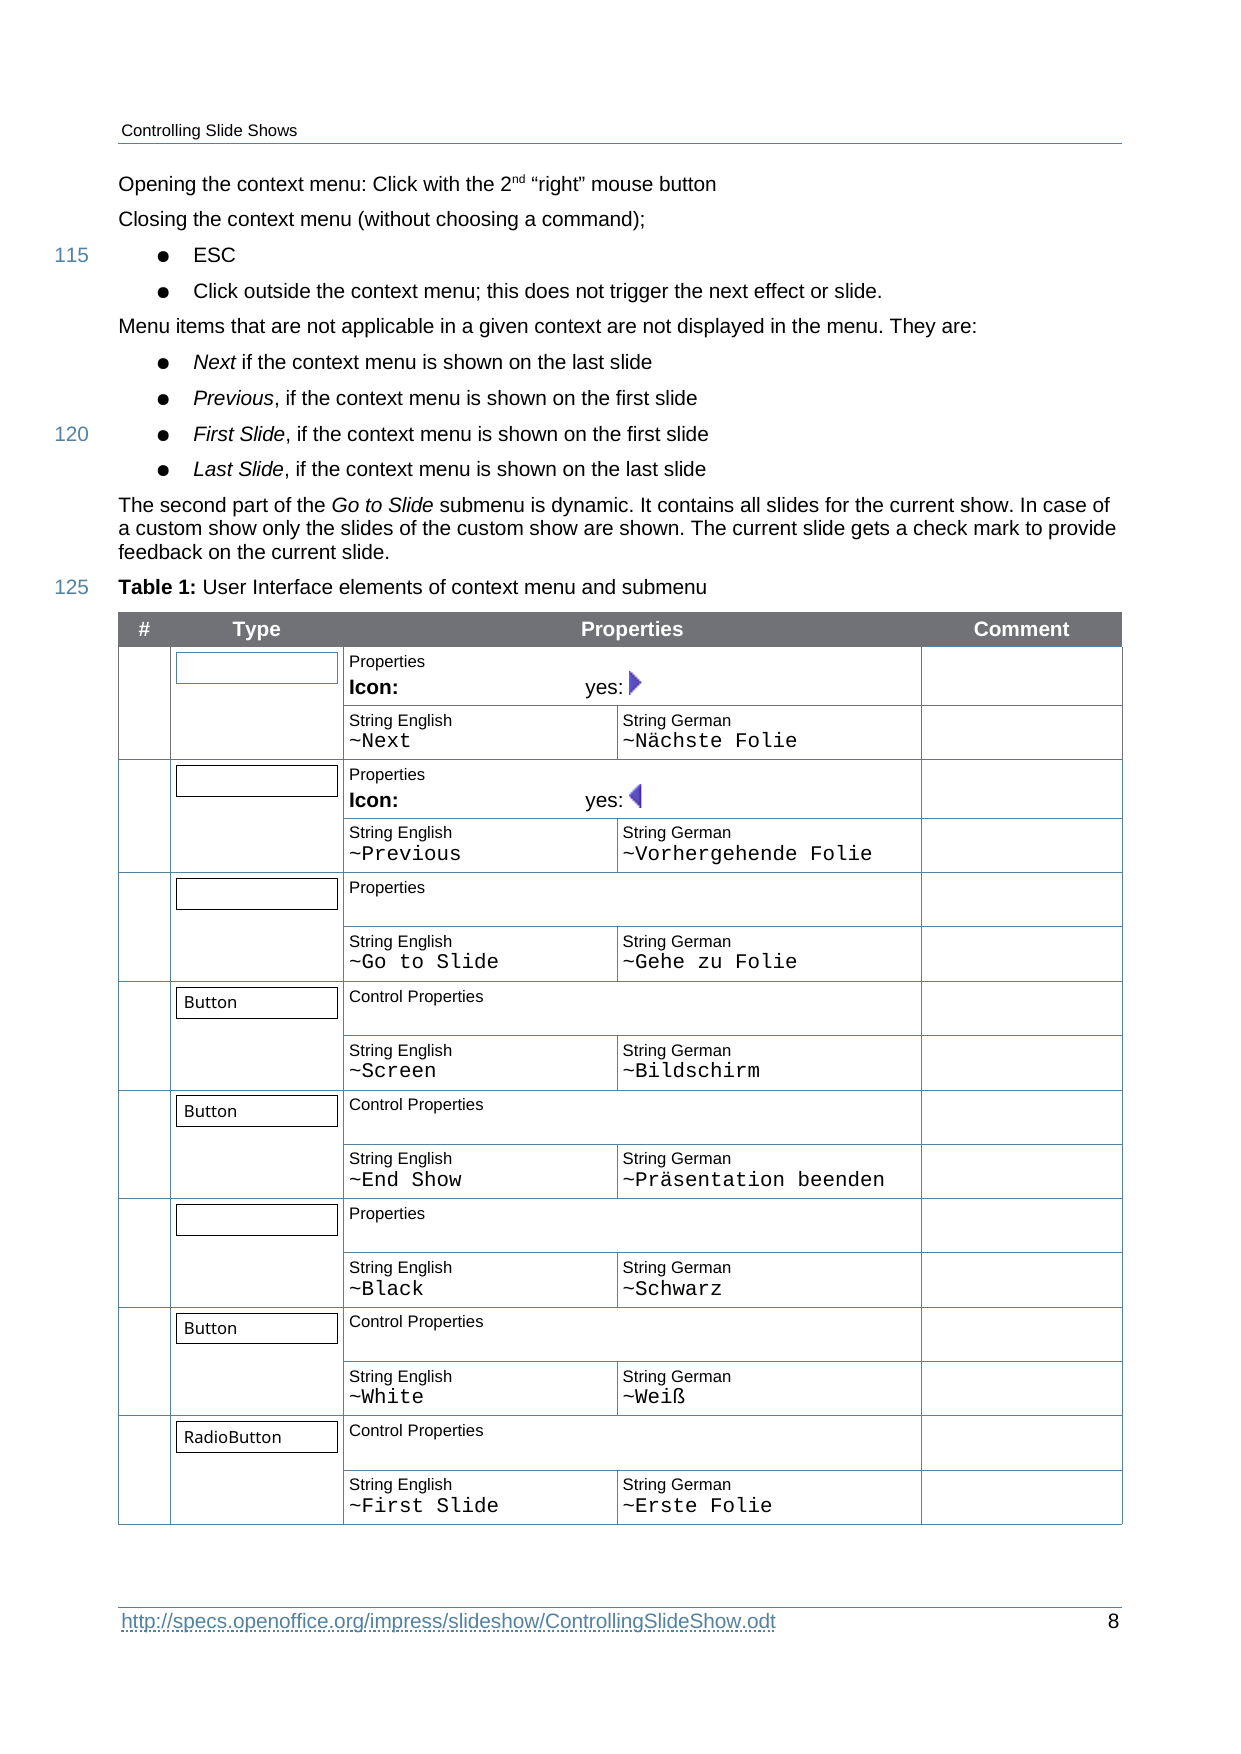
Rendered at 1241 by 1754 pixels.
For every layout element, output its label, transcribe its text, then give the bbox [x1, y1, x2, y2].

text Menu items that are not applicable in a given context are not displayed in the menu. They are: [118, 315, 1122, 338]
list ESC [156, 244, 1122, 267]
table_header [922, 1091, 1122, 1144]
table_header [922, 1199, 1122, 1252]
text Closing the context menu (without choosing a command); [118, 208, 1122, 231]
table_cell String German ~Weiß [618, 1362, 921, 1415]
list Click outside the context menu; this does not trigger the next effect or slide. [156, 279, 1122, 303]
text The second part of the Go to Slide submenu is dynamic. It contains all slides for the current show. In case of a custom show only the slides of the custom show are shown. The current slide gets a check mark to provide feedback on the current slide. [118, 494, 1122, 563]
table_cell [171, 1416, 343, 1524]
table_cell String English ~Screen [344, 1036, 617, 1090]
table_cell [922, 706, 1122, 759]
table_header Control Properties [344, 982, 921, 1035]
table_cell String German ~Gehe zu Folie [618, 927, 921, 981]
table_header Control Properties [344, 1416, 921, 1470]
table_header # [118, 612, 170, 647]
list First Slide, if the context menu is shown on the first slide [156, 422, 1122, 446]
table_header [922, 647, 1122, 705]
table_header Properties [343, 612, 921, 647]
table_cell String English ~Next [344, 706, 617, 759]
table_header Control Properties [344, 1308, 921, 1361]
table_cell [171, 873, 343, 981]
table_cell <#> [119, 1416, 170, 1524]
table_header Control Properties [344, 1091, 921, 1144]
table_cell [171, 1199, 343, 1307]
table_cell [922, 1253, 1122, 1307]
table_cell [171, 647, 343, 759]
table_cell String English ~Go to Slide [344, 927, 617, 981]
table_cell [922, 1036, 1122, 1090]
table_cell [171, 982, 343, 1090]
table_header Properties Icon: yes: [344, 760, 921, 818]
table_cell String German ~Nächste Folie [618, 706, 921, 759]
table_cell String German ~Erste Folie [618, 1471, 921, 1524]
table_cell String English ~End Show [344, 1145, 617, 1198]
table_cell String English ~First Slide [344, 1471, 617, 1524]
table_cell String English ~White [344, 1362, 617, 1415]
list Next if the context menu is shown on the last slide [156, 351, 1122, 374]
table_cell [171, 760, 343, 872]
table_cell [922, 1145, 1122, 1198]
table_cell [922, 819, 1122, 872]
table_header Type [170, 612, 343, 647]
table_header [922, 873, 1122, 926]
table_cell <#> [119, 1199, 170, 1307]
table_header Properties [344, 873, 921, 926]
table_cell [922, 1362, 1122, 1415]
table_header [922, 760, 1122, 818]
table_cell <#> [119, 1308, 170, 1415]
table_header [922, 1308, 1122, 1361]
table_header Properties [344, 1199, 921, 1252]
table_header Comment [921, 612, 1122, 646]
table_cell String German ~Präsentation beenden [618, 1145, 921, 1198]
table_cell <#> [119, 760, 170, 872]
table_cell <#> [119, 647, 170, 759]
table_cell String German ~Vorhergehende Folie [618, 819, 921, 872]
table_cell String English ~Black [344, 1253, 617, 1307]
table_cell String German ~Bildschirm [618, 1036, 921, 1090]
table_header [922, 1416, 1122, 1470]
table_cell [171, 1308, 343, 1415]
text Opening the context menu: Click with the 2nd “right” mouse button [118, 172, 1122, 196]
table_header [922, 982, 1122, 1035]
table_cell <#> [119, 982, 170, 1090]
table_header Properties Icon: yes: [344, 647, 921, 705]
table_cell String German ~Schwarz [618, 1253, 921, 1307]
list Previous, if the context menu is shown on the first slide [156, 387, 1122, 410]
text Table 1: User Interface elements of context menu and submenu [118, 576, 1122, 599]
table_cell [171, 1091, 343, 1198]
list Last Slide, if the context menu is shown on the last slide [156, 458, 1122, 481]
table_cell String English ~Previous [344, 819, 617, 872]
table_cell <#> [119, 1091, 170, 1198]
table_cell [922, 927, 1122, 981]
table_cell [922, 1471, 1122, 1524]
table_cell <#> [119, 873, 170, 981]
